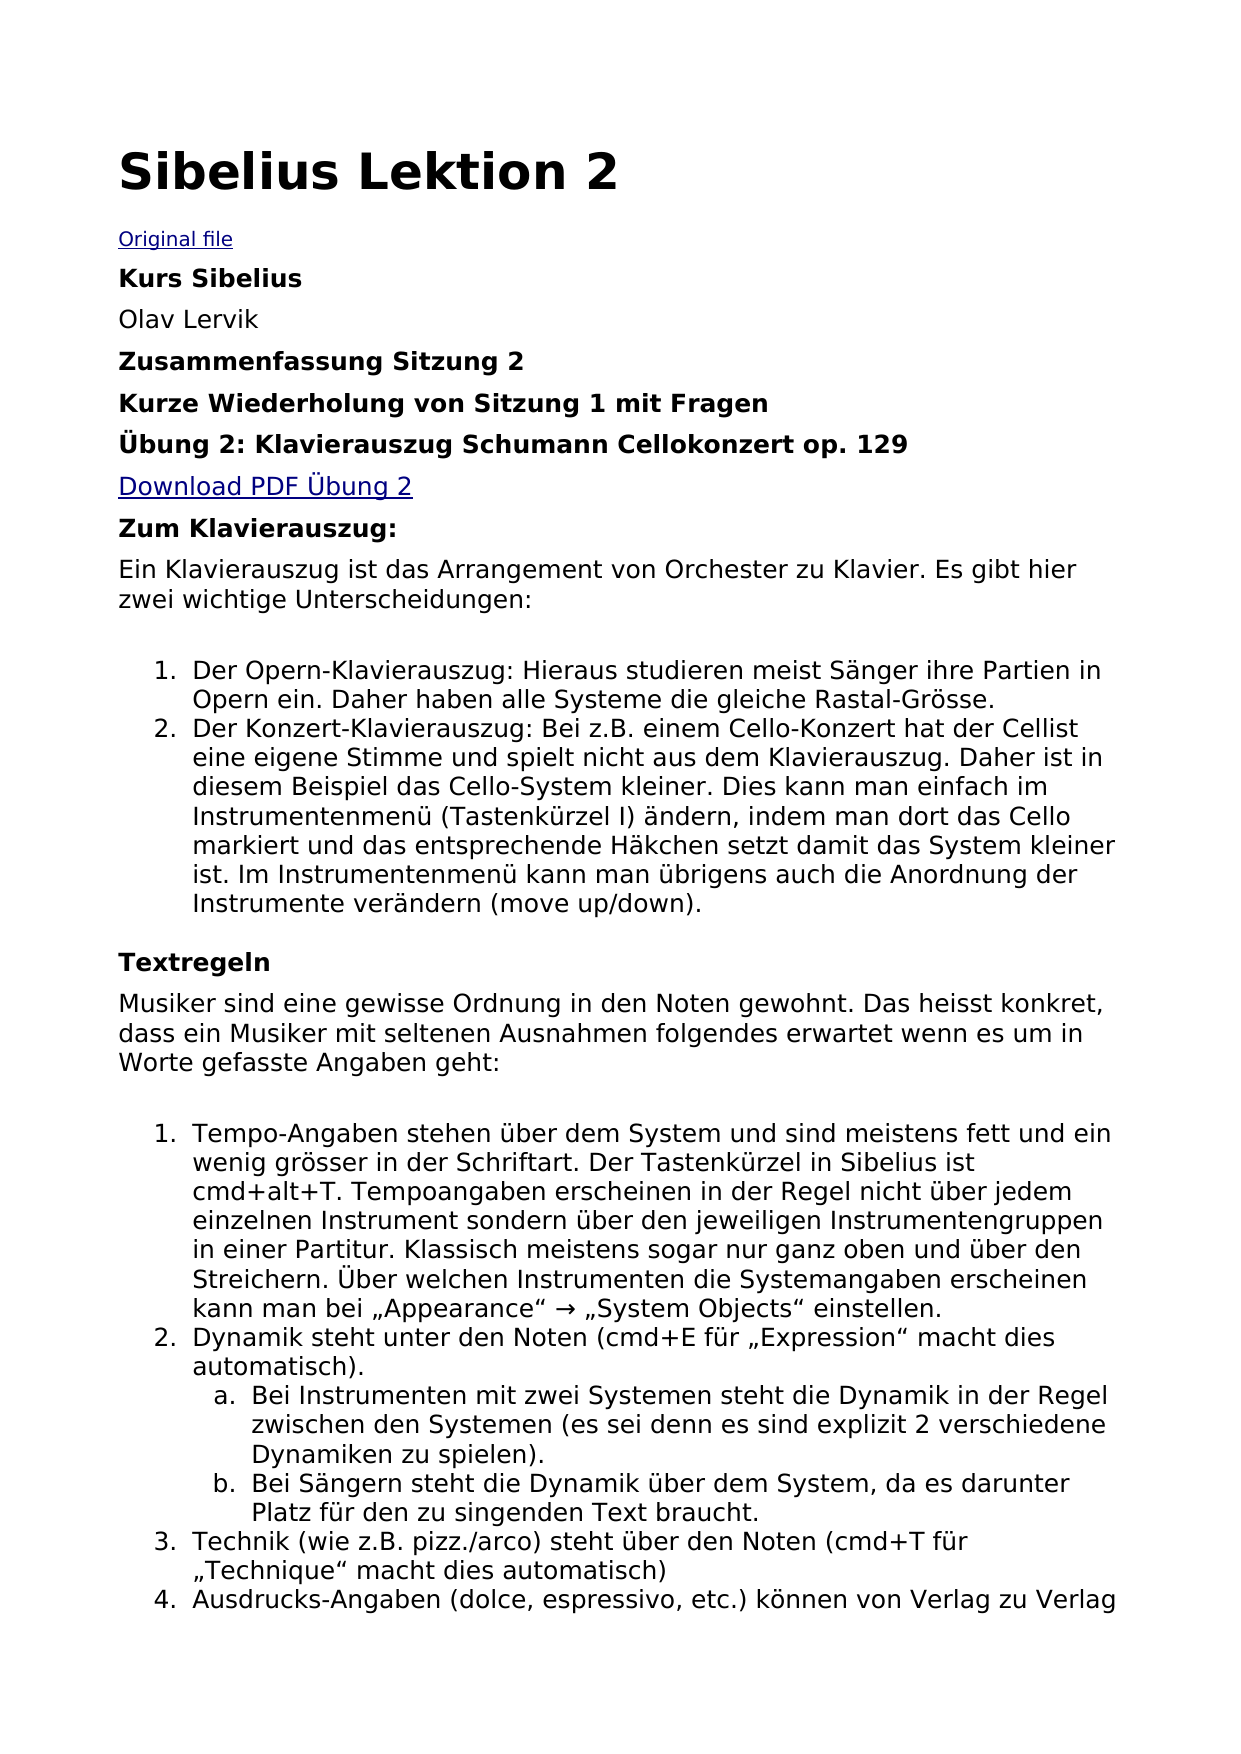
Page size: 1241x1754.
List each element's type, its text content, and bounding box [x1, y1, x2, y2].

text Übung 2: Klavierauszug Schumann Cellokonzert op. 129 [118, 431, 1122, 460]
list Der Opern-Klavierauszug: Hieraus studieren meist Sänger ihre Partien in Opern ein. Daher haben alle Systeme die gleiche Rastal-Grösse. [177, 656, 1122, 714]
subtitle Sibelius Lektion 2 [118, 143, 1122, 201]
list Bei Instrumenten mit zwei Systemen steht die Dynamik in der Regel zwischen den Systemen (es sei denn es sind explizit 2 verschiedene Dynamiken zu spielen). [236, 1382, 1122, 1469]
text Kurs Sibelius [118, 264, 1122, 293]
text Ein Klavierauszug ist das Arrangement von Orchester zu Klavier. Es gibt hier zwei wichtige Unterscheidungen: [118, 556, 1122, 614]
text Zum Klavierauszug: [118, 514, 1122, 543]
text Original file [118, 214, 1122, 251]
text Download PDF Übung 2 [118, 472, 1122, 501]
text Zusammenfassung Sitzung 2 [118, 347, 1122, 376]
list Der Konzert-Klavierauszug: Bei z.B. einem Cello-Konzert hat der Cellist eine eigene Stimme und spielt nicht aus dem Klavierauszug. Daher ist in diesem Beispiel das Cello-System kleiner. Dies kann man einfach im Instrumentenmenü (Tastenkürzel I) ändern, indem man dort das Cello markiert und das entsprechende Häkchen setzt damit das System kleiner ist. Im Instrumentenmenü kann man übrigens auch die Anordnung der Instrumente verändern (move up/down). [177, 714, 1122, 918]
text Musiker sind eine gewisse Ordnung in den Noten gewohnt. Das heisst konkret, dass ein Musiker mit seltenen Ausnahmen folgendes erwartet wenn es um in Worte gefasste Angaben geht: [118, 989, 1122, 1077]
text Olav Lervik [118, 306, 1122, 335]
text Textregeln [118, 948, 1122, 977]
text Kurze Wiederholung von Sitzung 1 mit Fragen [118, 389, 1122, 418]
list Dynamik steht unter den Noten (cmd+E für „Expression“ macht dies automatisch). [177, 1323, 1122, 1382]
list Ausdrucks-Angaben (dolce, espressivo, etc.) können von Verlag zu Verlag [177, 1586, 1122, 1615]
list Bei Sängern steht die Dynamik über dem System, da es darunter Platz für den zu singenden Text braucht. [236, 1469, 1122, 1527]
list Tempo-Angaben stehen über dem System und sind meistens fett und ein wenig grösser in der Schriftart. Der Tastenkürzel in Sibelius ist cmd+alt+T. Tempoangaben erscheinen in der Regel nicht über jedem einzelnen Instrument sondern über den jeweiligen Instrumentengruppen in einer Partitur. Klassisch meistens sogar nur ganz oben und über den Streichern. Über welchen Instrumenten die Systemangaben erscheinen kann man bei „Appearance“ → „System Objects“ einstellen. [177, 1119, 1122, 1323]
list Technik (wie z.B. pizz./arco) steht über den Noten (cmd+T für „Technique“ macht dies automatisch) [177, 1527, 1122, 1586]
